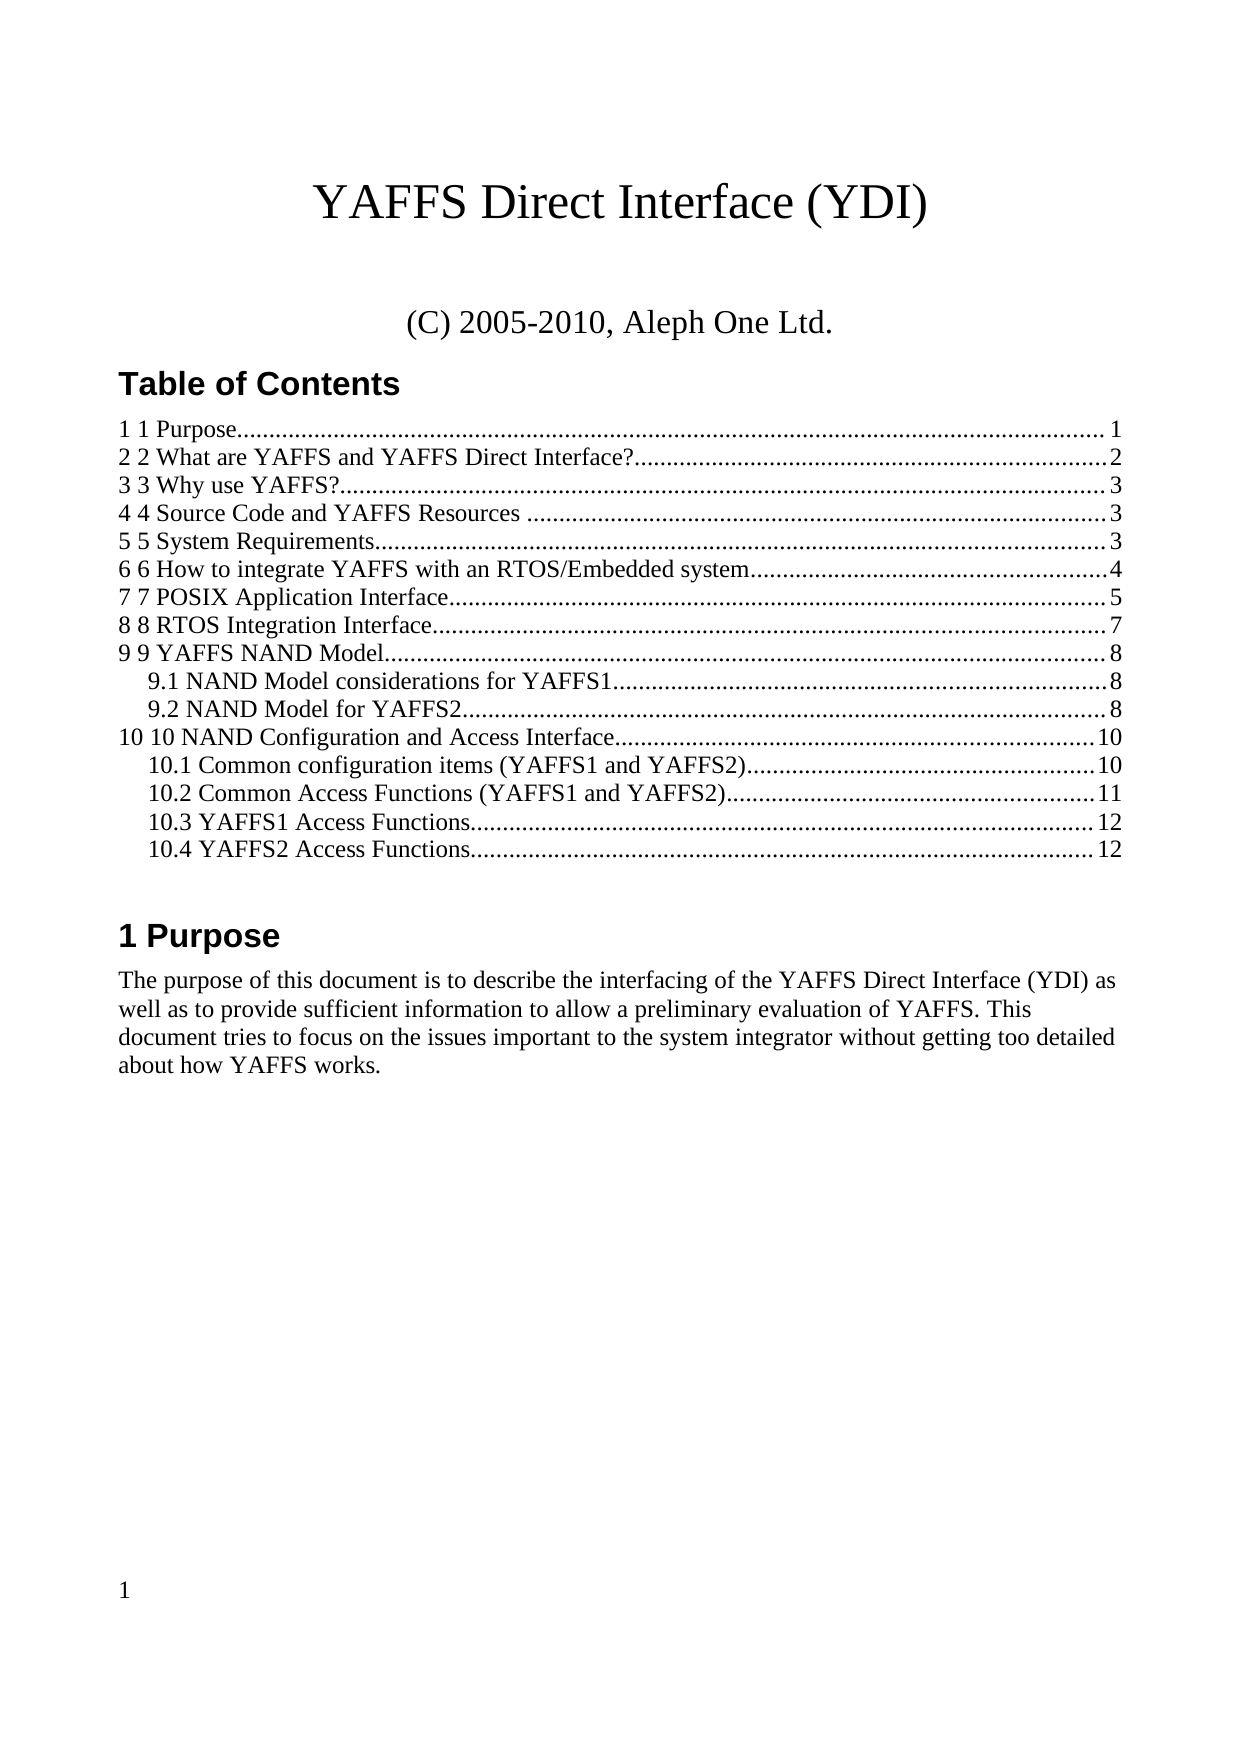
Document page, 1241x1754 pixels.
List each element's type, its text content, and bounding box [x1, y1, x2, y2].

text 10.2 Common Access Functions (YAFFS1 and YAFFS2) 11 [148, 779, 1122, 807]
text 2 2 What are YAFFS and YAFFS Direct Interface? 2 [118, 443, 1122, 471]
text YAFFS Direct Interface (YDI) [118, 174, 1122, 229]
text 10 10 NAND Configuration and Access Interface 10 [118, 723, 1122, 751]
text (C) 2005-2010, Aleph One Ltd. [118, 303, 1122, 340]
text 9.2 NAND Model for YAFFS2 8 [148, 695, 1122, 723]
text 6 6 How to integrate YAFFS with an RTOS/Embedded system 4 [118, 555, 1122, 583]
text 3 3 Why use YAFFS? 3 [118, 471, 1122, 499]
text 10.1 Common configuration items (YAFFS1 and YAFFS2) 10 [148, 751, 1122, 779]
subtitle Purpose [118, 916, 1122, 954]
text 10.3 YAFFS1 Access Functions 12 [148, 807, 1122, 835]
text 7 7 POSIX Application Interface 5 [118, 583, 1122, 611]
text 4 4 Source Code and YAFFS Resources 3 [118, 499, 1122, 527]
text 9.1 NAND Model considerations for YAFFS1 8 [148, 667, 1122, 695]
text 8 8 RTOS Integration Interface 7 [118, 611, 1122, 639]
text 5 5 System Requirements 3 [118, 527, 1122, 555]
subtitle Table of Contents [118, 365, 1122, 403]
text The purpose of this document is to describe the interfacing of the YAFFS Direct Interface (YDI) as well as to provide sufficient information to allow a preliminary evaluation of YAFFS. This document tries to focus on the issues important to the system integrator without getting too detailed about how YAFFS works. [118, 966, 1122, 1078]
text 10.4 YAFFS2 Access Functions 12 [148, 835, 1122, 863]
text 9 9 YAFFS NAND Model 8 [118, 639, 1122, 667]
text 1 1 Purpose 1 [118, 415, 1122, 443]
